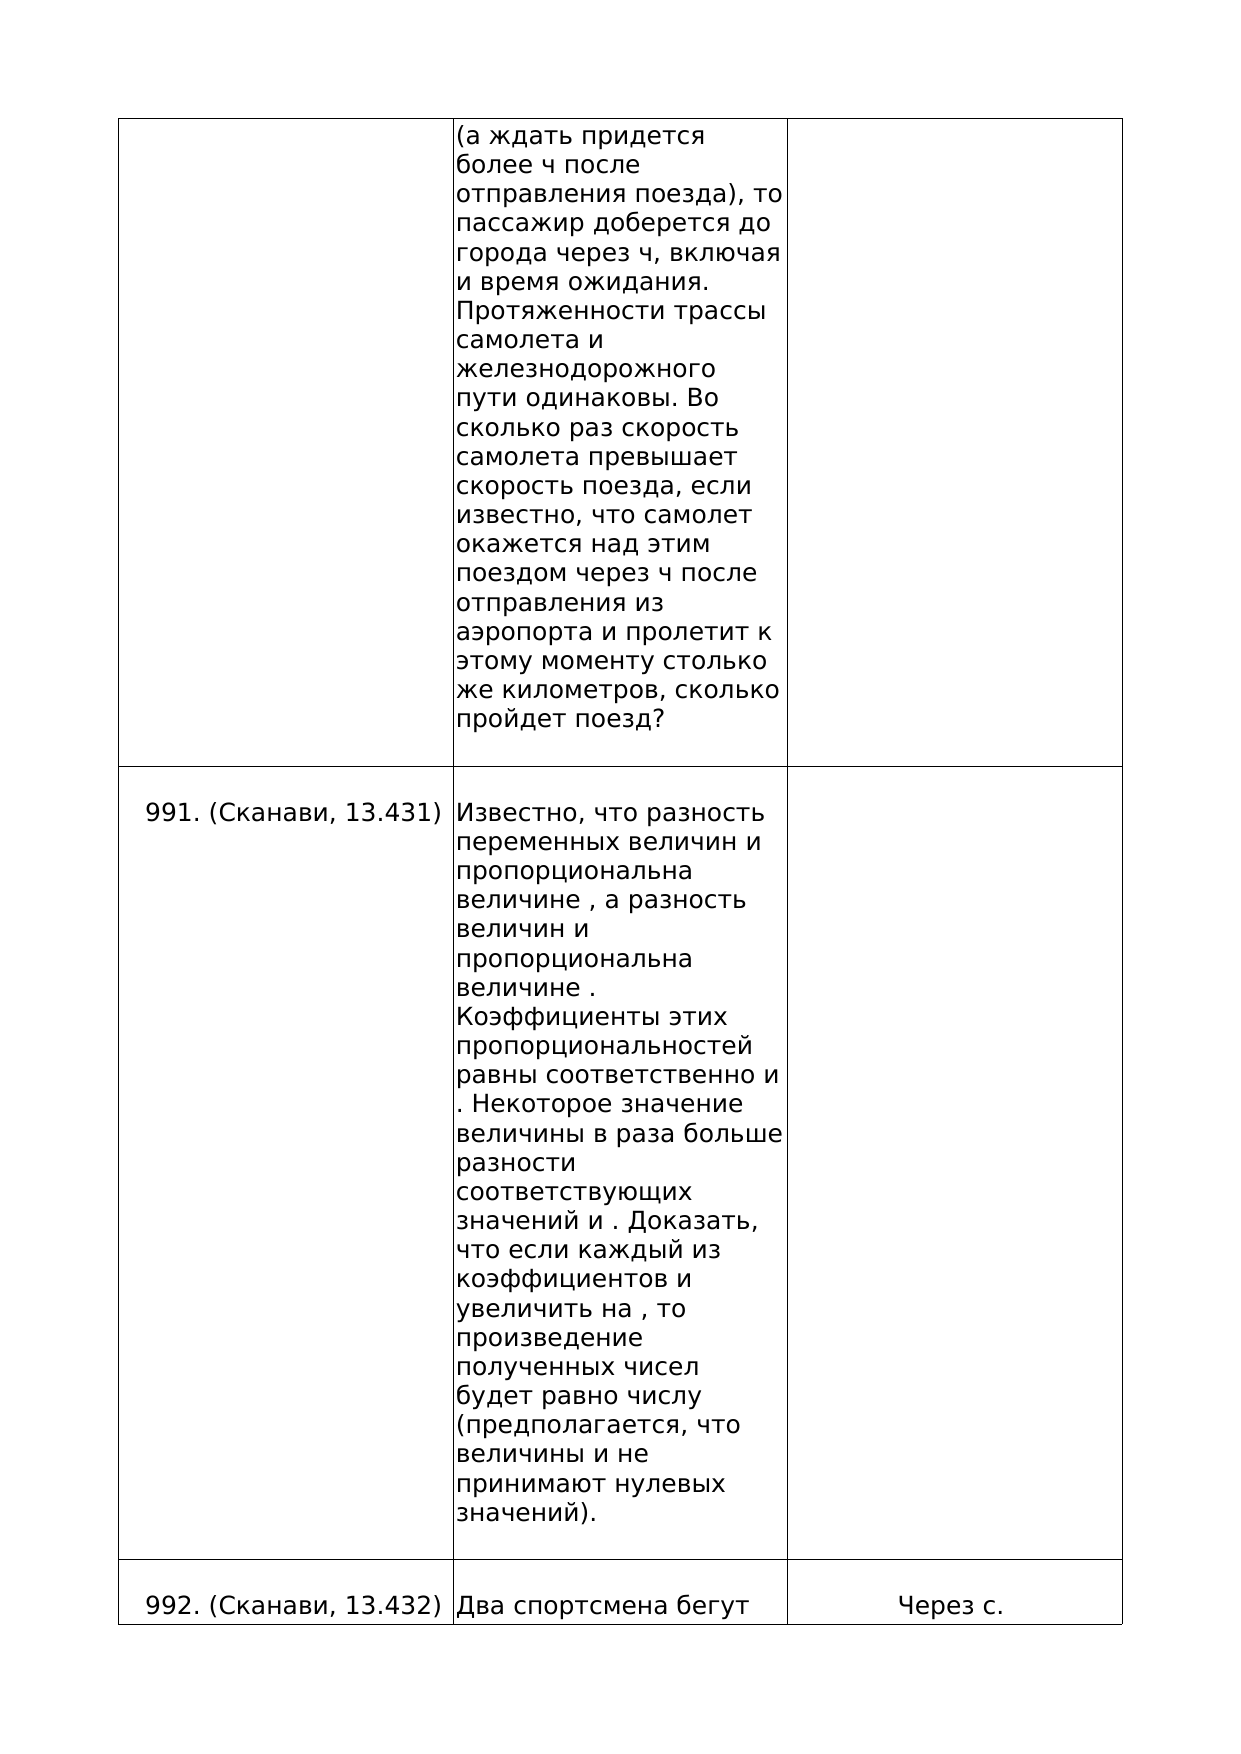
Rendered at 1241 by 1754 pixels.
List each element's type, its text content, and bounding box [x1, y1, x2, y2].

table_cell Два спортсмена бегут [454, 1560, 787, 1623]
table_cell Известно, что разность переменных величин и пропорциональна величине , а разность величин и пропорциональна величине . Коэффициенты этих пропорциональностей равны соответственно и . Некоторое значение величины в раза больше разности соответствующих значений и . Доказать, что если каждый из коэффициентов и увеличить на , то произведение полученных чисел будет равно числу (предполагается, что величины и не принимают нулевых значений). [454, 767, 787, 1559]
table_cell 991. (Сканави, 13.431) [119, 767, 453, 1559]
table_cell [788, 119, 1122, 766]
table_cell [788, 767, 1122, 1559]
table_cell (а ждать придется более ч после отправления поезда), то пассажир доберется до города через ч, включая и время ожидания. Протяженности трассы самолета и железнодорожного пути одинаковы. Во сколько раз скорость самолета превышает скорость поезда, если известно, что самолет окажется над этим поездом через ч после отправления из аэропорта и пролетит к этому моменту столько же километров, сколько пройдет поезд? [454, 119, 787, 766]
table_cell Через с. [788, 1560, 1122, 1623]
table_cell [119, 119, 453, 766]
table_cell 992. (Сканави, 13.432) [119, 1560, 453, 1623]
